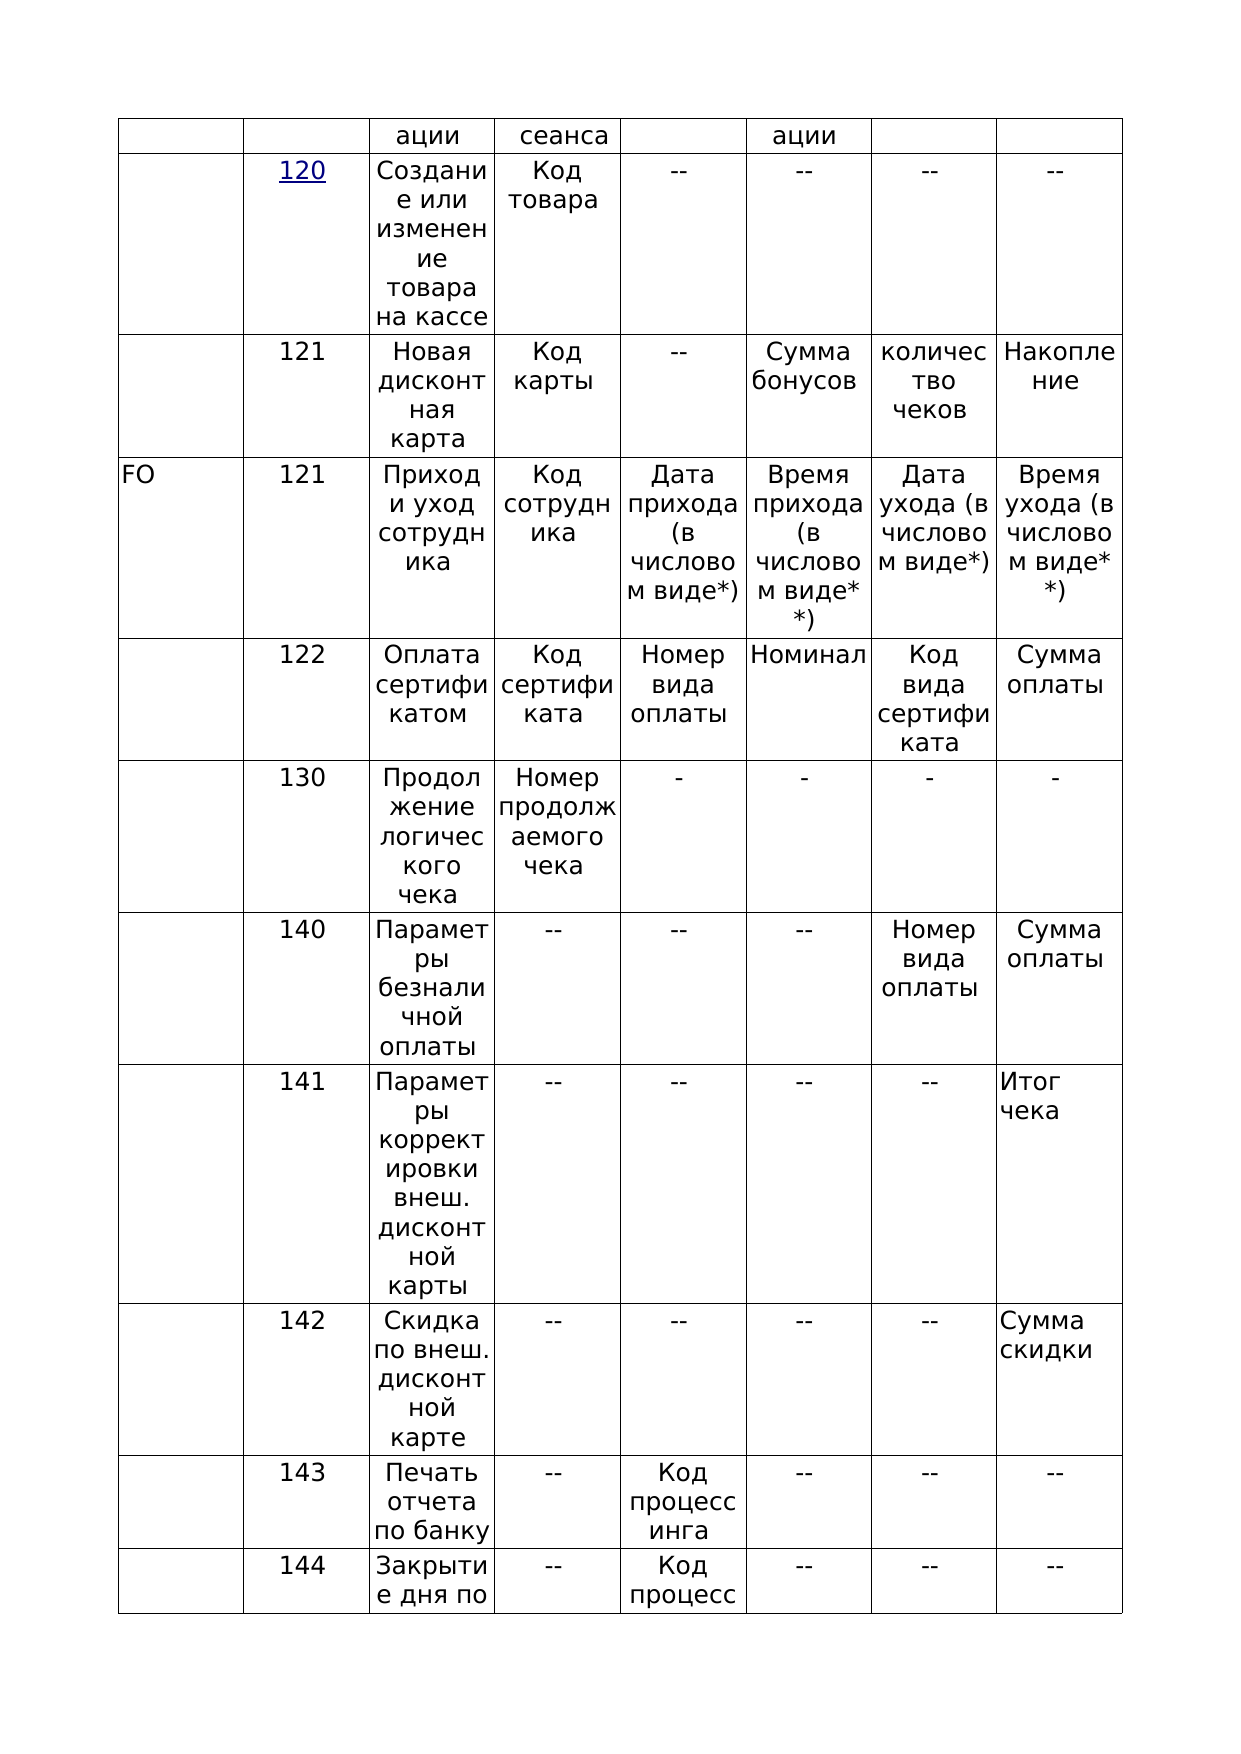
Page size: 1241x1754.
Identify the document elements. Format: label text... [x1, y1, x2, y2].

table_cell [872, 119, 996, 153]
table_cell -- [747, 154, 871, 334]
table_cell -- [495, 1065, 620, 1303]
table_cell Скидка по внеш. дисконтной карте [370, 1304, 494, 1455]
table_cell -- [621, 154, 746, 334]
table_cell Создание или изменение товара на кассе [370, 154, 494, 334]
table_cell -- [997, 1456, 1122, 1548]
table_cell - [621, 761, 746, 912]
table_cell -- [747, 1304, 871, 1455]
table_cell -- [872, 1456, 996, 1548]
table_cell -- [997, 1549, 1122, 1613]
table_cell 140 [244, 913, 369, 1064]
table_cell [119, 1549, 243, 1613]
table_cell - [997, 761, 1122, 912]
table_cell 143 [244, 1456, 369, 1548]
table_cell -- [872, 1065, 996, 1303]
table_cell ации [370, 119, 494, 153]
table_cell Код процессинга [621, 1456, 746, 1548]
table_cell сеанса [495, 119, 620, 153]
table_cell Номер вида оплаты [872, 913, 996, 1064]
table_cell 130 [244, 761, 369, 912]
table_cell Код процесс [621, 1549, 746, 1613]
table_cell -- [621, 119, 746, 153]
table_cell -- [997, 119, 1122, 153]
table_cell Сумма оплаты [997, 913, 1122, 1064]
table_cell [244, 119, 369, 153]
table_cell 144 [244, 1549, 369, 1613]
table_cell FO [119, 458, 243, 638]
table_cell [119, 154, 243, 334]
table_cell Продолжение логического чека [370, 761, 494, 912]
table_cell -- [747, 1549, 871, 1613]
table_cell количество чеков [872, 335, 996, 457]
table_cell 142 [244, 1304, 369, 1455]
table_cell ации [747, 119, 871, 153]
table_cell [119, 1456, 243, 1548]
table_cell -- [872, 1549, 996, 1613]
table_cell Номер вида оплаты [621, 639, 746, 760]
table_cell Сумма скидки [997, 1304, 1122, 1455]
table_cell -- [747, 1456, 871, 1548]
table_cell -- [495, 1304, 620, 1455]
table_cell Дата ухода (в числовом виде*) [872, 458, 996, 638]
table_cell - [872, 761, 996, 912]
table_cell Время ухода (в числовом виде* *) [997, 458, 1122, 638]
table_cell [119, 913, 243, 1064]
table_cell Новая дисконтная карта [370, 335, 494, 457]
table_cell [119, 335, 243, 457]
table_cell -- [495, 1549, 620, 1613]
table_cell Номинал [747, 639, 871, 760]
table_cell [119, 761, 243, 912]
table_cell -- [747, 913, 871, 1064]
table_cell Параметры корректировки внеш. дисконтной карты [370, 1065, 494, 1303]
table_cell Время прихода(в числовом виде* *) [747, 458, 871, 638]
table_cell Код сотрудника [495, 458, 620, 638]
table_cell Код товара [495, 154, 620, 334]
table_cell Итог чека [997, 1065, 1122, 1303]
table_cell Закрытие дня по [370, 1549, 494, 1613]
table_cell -- [495, 1456, 620, 1548]
table_cell Сумма бонусов [747, 335, 871, 457]
table_cell -- [747, 1065, 871, 1303]
table_cell Приход и уход сотрудника [370, 458, 494, 638]
table_cell 121 [244, 335, 369, 457]
table_cell 120 [244, 154, 369, 334]
table_cell -- [872, 1304, 996, 1455]
table_cell Оплата сертификатом [370, 639, 494, 760]
table_cell Номер продолжаемого чека [495, 761, 620, 912]
table_cell Сумма оплаты [997, 639, 1122, 760]
table_cell -- [997, 154, 1122, 334]
table_cell 122 [244, 639, 369, 760]
table_cell -- [621, 913, 746, 1064]
table_cell -- [621, 335, 746, 457]
table_cell Дата прихода (в числовом виде*) [621, 458, 746, 638]
table_cell [119, 119, 243, 153]
table_cell Код вида сертификата [872, 639, 996, 760]
table_cell -- [621, 1304, 746, 1455]
table_cell Накопление [997, 335, 1122, 457]
table_cell Печать отчета по банку [370, 1456, 494, 1548]
table_cell Код сертификата [495, 639, 620, 760]
table_cell -- [495, 913, 620, 1064]
table_cell [119, 1304, 243, 1455]
table_cell - [747, 761, 871, 912]
table_cell Код карты [495, 335, 620, 457]
table_cell [119, 1065, 243, 1303]
table_cell Параметры безналичной оплаты [370, 913, 494, 1064]
table_cell -- [872, 154, 996, 334]
table_cell [119, 639, 243, 760]
table_cell 141 [244, 1065, 369, 1303]
table_cell -- [621, 1065, 746, 1303]
table_cell 121 [244, 458, 369, 638]
